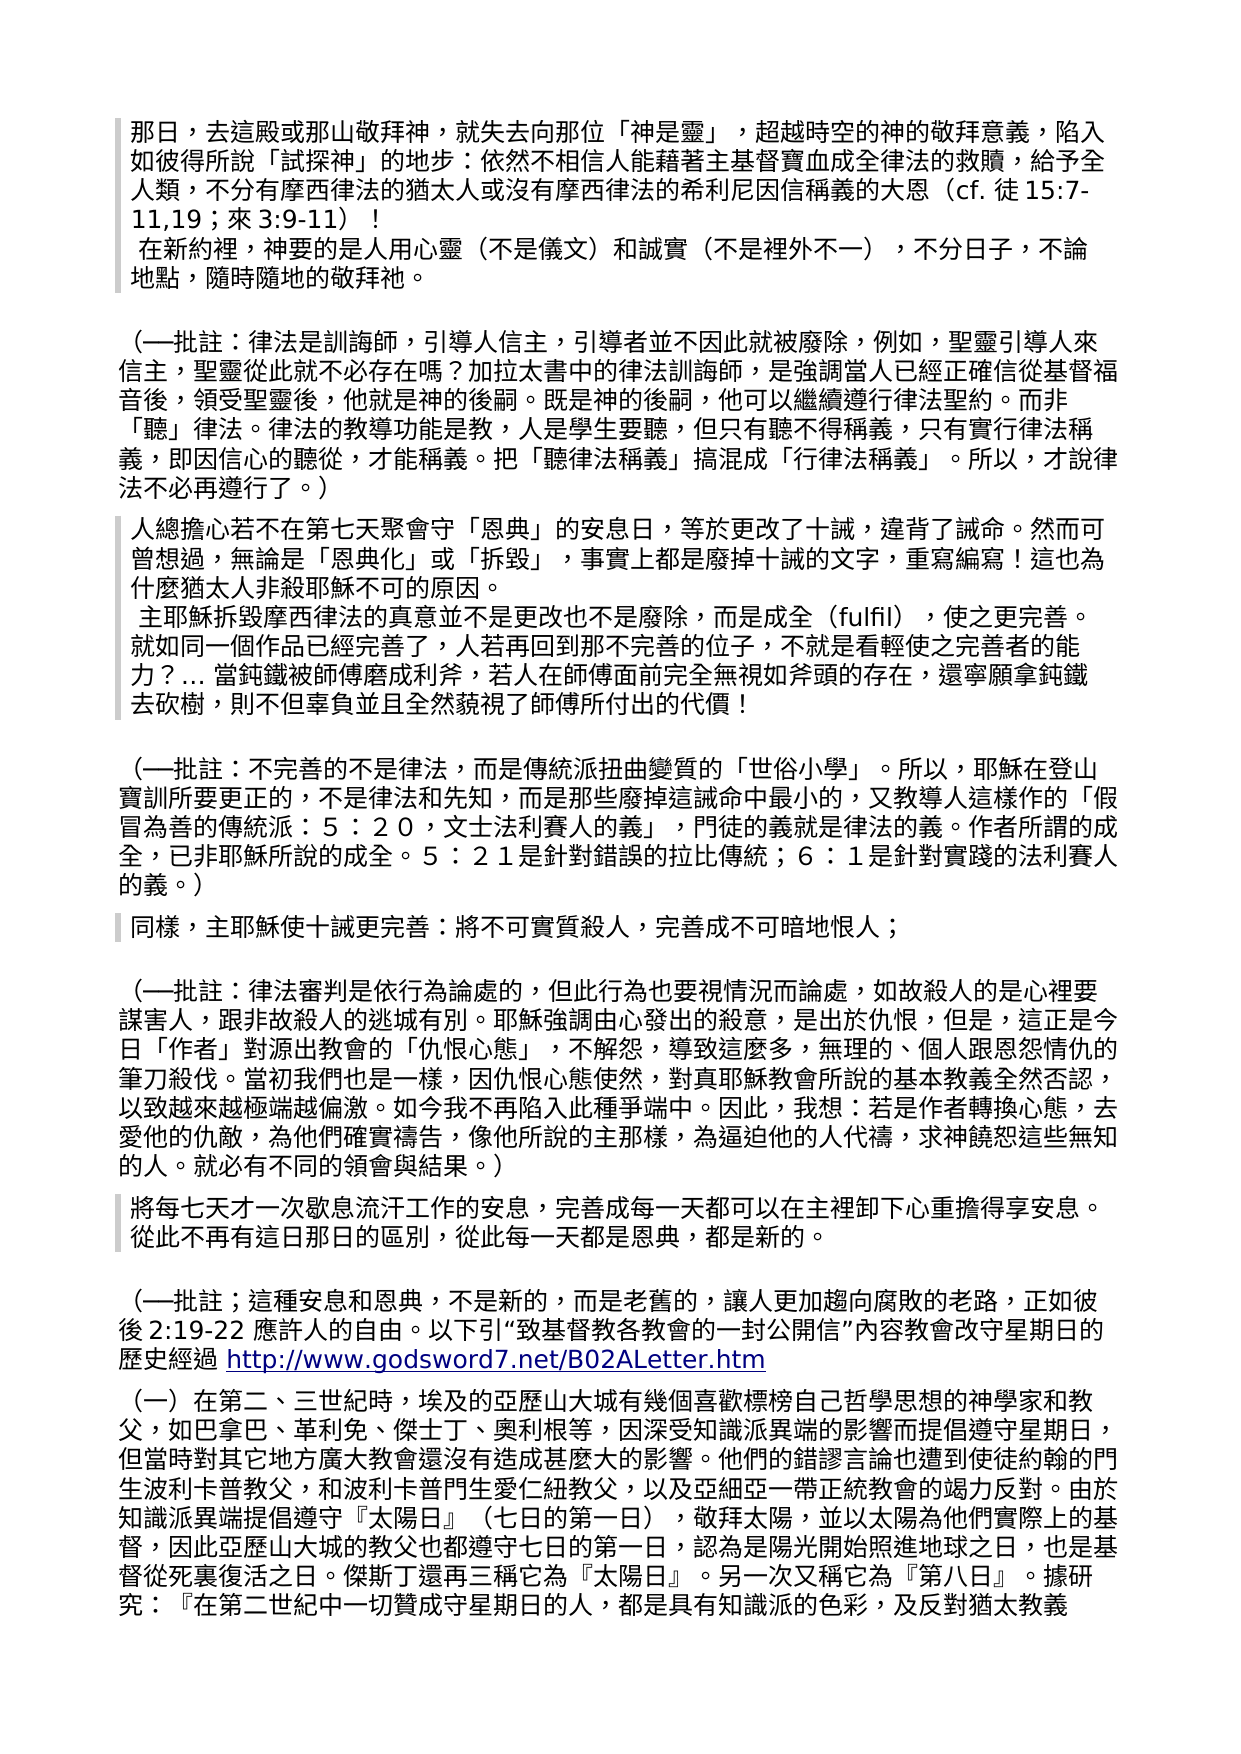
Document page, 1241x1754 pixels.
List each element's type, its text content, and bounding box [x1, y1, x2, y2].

text （──批註：律法審判是依行為論處的，但此行為也要視情況而論處，如故殺人的是心裡要謀害人，跟非故殺人的逃城有別。耶穌強調由心發出的殺意，是出於仇恨，但是，這正是今日「作者」對源出教會的「仇恨心態」，不解怨，導致這麼多，無理的、個人跟恩怨情仇的筆刀殺伐。當初我們也是一樣，因仇恨心態使然，對真耶穌教會所說的基本教義全然否認，以致越來越極端越偏激。如今我不再陷入此種爭端中。因此，我想：若是作者轉換心態，去愛他的仇敵，為他們確實禱告，像他所說的主那樣，為逼迫他的人代禱，求神饒恕這些無知的人。就必有不同的領會與結果。） [118, 977, 1122, 1181]
table_header 將每七天才一次歇息流汗工作的安息，完善成每一天都可以在主裡卸下心重擔得享安息。從此不再有這日那日的區別，從此每一天都是恩典，都是新的。 [121, 1194, 1122, 1252]
text （──批註：不完善的不是律法，而是傳統派扭曲變質的「世俗小學」。所以，耶穌在登山寶訓所要更正的，不是律法和先知，而是那些廢掉這誡命中最小的，又教導人這樣作的「假冒為善的傳統派：５：２０，文士法利賽人的義」，門徒的義就是律法的義。作者所謂的成全，已非耶穌所說的成全。５：２１是針對錯誤的拉比傳統；６：１是針對實踐的法利賽人的義。） [118, 755, 1122, 901]
table_header 人總擔心若不在第七天聚會守「恩典」的安息日，等於更改了十誡，違背了誡命。然而可曾想過，無論是「恩典化」或「拆毀」，事實上都是廢掉十誡的文字，重寫編寫！這也為什麼猶太人非殺耶穌不可的原因。 主耶穌拆毀摩西律法的真意並不是更改也不是廢除，而是成全（fulfil），使之更完善。就如同一個作品已經完善了，人若再回到那不完善的位子，不就是看輕使之完善者的能力？… 當鈍鐵被師傅磨成利斧，若人在師傅面前完全無視如斧頭的存在，還寧願拿鈍鐵去砍樹，則不但辜負並且全然藐視了師傅所付出的代價！ [121, 516, 1122, 720]
table_header 那日，去這殿或那山敬拜神，就失去向那位「神是靈」，超越時空的神的敬拜意義，陷入如彼得所說「試探神」的地步：依然不相信人能藉著主基督寶血成全律法的救贖，給予全人類，不分有摩西律法的猶太人或沒有摩西律法的希利尼因信稱義的大恩（cf. 徒15:7-11,19；來3:9-11）！ 在新約裡，神要的是人用心靈（不是儀文）和誠實（不是裡外不一），不分日子，不論地點，隨時隨地的敬拜祂。 [121, 118, 1122, 293]
text （──批註：律法是訓誨師，引導人信主，引導者並不因此就被廢除，例如，聖靈引導人來信主，聖靈從此就不必存在嗎？加拉太書中的律法訓誨師，是強調當人已經正確信從基督福音後，領受聖靈後，他就是神的後嗣。既是神的後嗣，他可以繼續遵行律法聖約。而非「聽」律法。律法的教導功能是教，人是學生要聽，但只有聽不得稱義，只有實行律法稱義，即因信心的聽從，才能稱義。把「聽律法稱義」搞混成「行律法稱義」。所以，才說律法不必再遵行了。） [118, 328, 1122, 503]
table_header 同樣，主耶穌使十誡更完善：將不可實質殺人，完善成不可暗地恨人； [121, 913, 1122, 942]
text （一）在第二、三世紀時，埃及的亞歷山大城有幾個喜歡標榜自己哲學思想的神學家和教父，如巴拿巴、革利免、傑士丁、奧利根等，因深受知識派異端的影響而提倡遵守星期日，但當時對其它地方廣大教會還沒有造成甚麼大的影響。他們的錯謬言論也遭到使徒約翰的門生波利卡普教父，和波利卡普門生愛仁紐教父，以及亞細亞一帶正統教會的竭力反對。由於知識派異端提倡遵守『太陽日』（七日的第一日），敬拜太陽，並以太陽為他們實際上的基督，因此亞歷山大城的教父也都遵守七日的第一日，認為是陽光開始照進地球之日，也是基督從死裏復活之日。傑斯丁還再三稱它為『太陽日』。另一次又稱它為『第八日』。據研究：『在第二世紀中一切贊成守星期日的人，都是具有知識派的色彩，及反對猶太教義 [118, 1387, 1122, 1621]
text （──批註；這種安息和恩典，不是新的，而是老舊的，讓人更加趨向腐敗的老路，正如彼後2:19-22 應許人的自由。以下引“致基督教各教會的一封公開信”內容教會改守星期日的歷史經過 http://www.godsword7.net/B02ALetter.htm [118, 1287, 1122, 1375]
